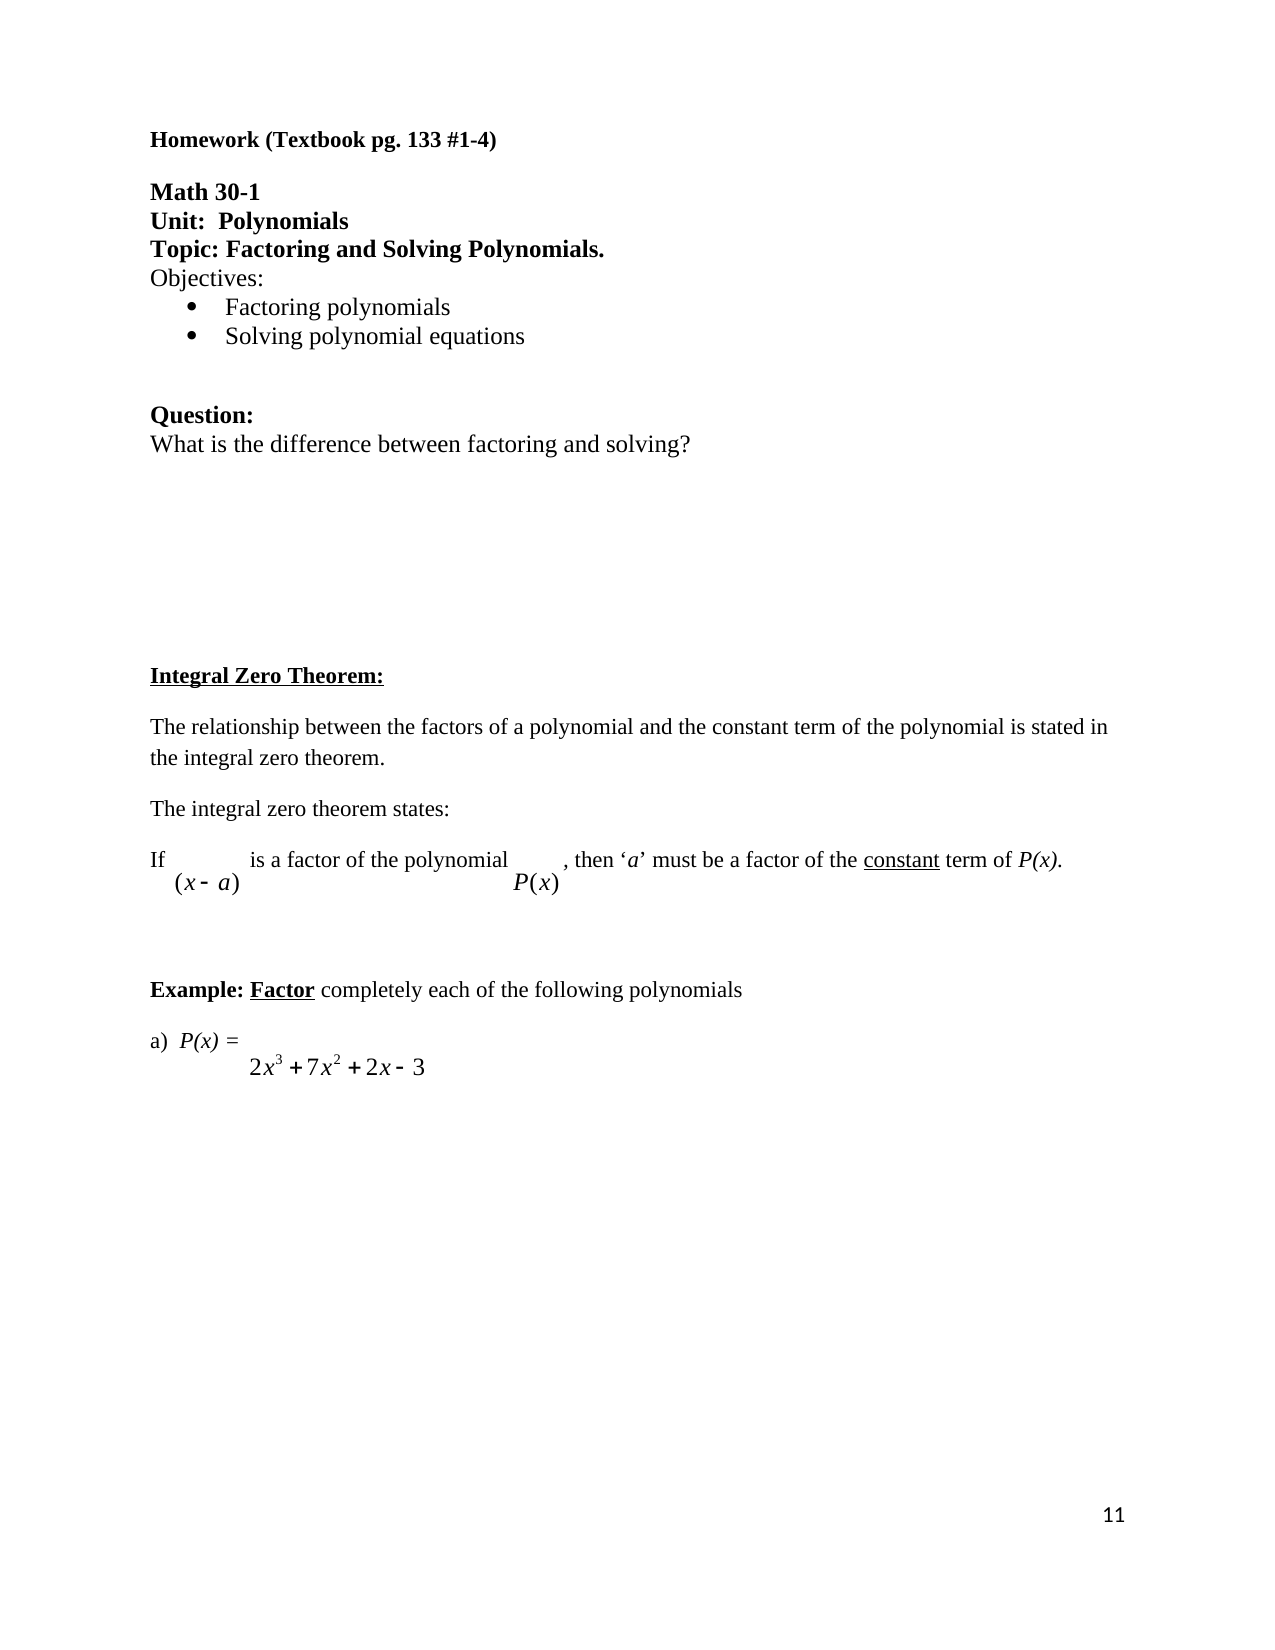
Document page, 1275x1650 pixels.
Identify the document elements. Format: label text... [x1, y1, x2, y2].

text The relationship between the factors of a polynomial and the constant term of the polynomial is stated in the integral zero theorem. [150, 713, 1125, 770]
text Integral Zero Theorem: [150, 662, 1125, 689]
text Objectives: [150, 263, 1125, 292]
text Topic: Factoring and Solving Polynomials. [150, 234, 1125, 263]
text a) P(x) = [150, 1027, 1125, 1082]
text If is a factor of the polynomial, then ‘a’ must be a factor of the constant term of P(x). [150, 846, 1125, 900]
text Example: Factor completely each of the following polynomials [150, 976, 1125, 1002]
text Question: [150, 401, 1125, 429]
list Solving polynomial equations [187, 321, 1125, 349]
text The integral zero theorem states: [150, 794, 1125, 821]
text Math 30-1 [150, 177, 1125, 206]
text What is the difference between factoring and solving? [150, 429, 1125, 458]
list Factoring polynomials [187, 292, 1125, 321]
text Unit: Polynomials [150, 206, 1125, 234]
text Homework (Textbook pg. 133 #1-4) [150, 126, 1125, 152]
